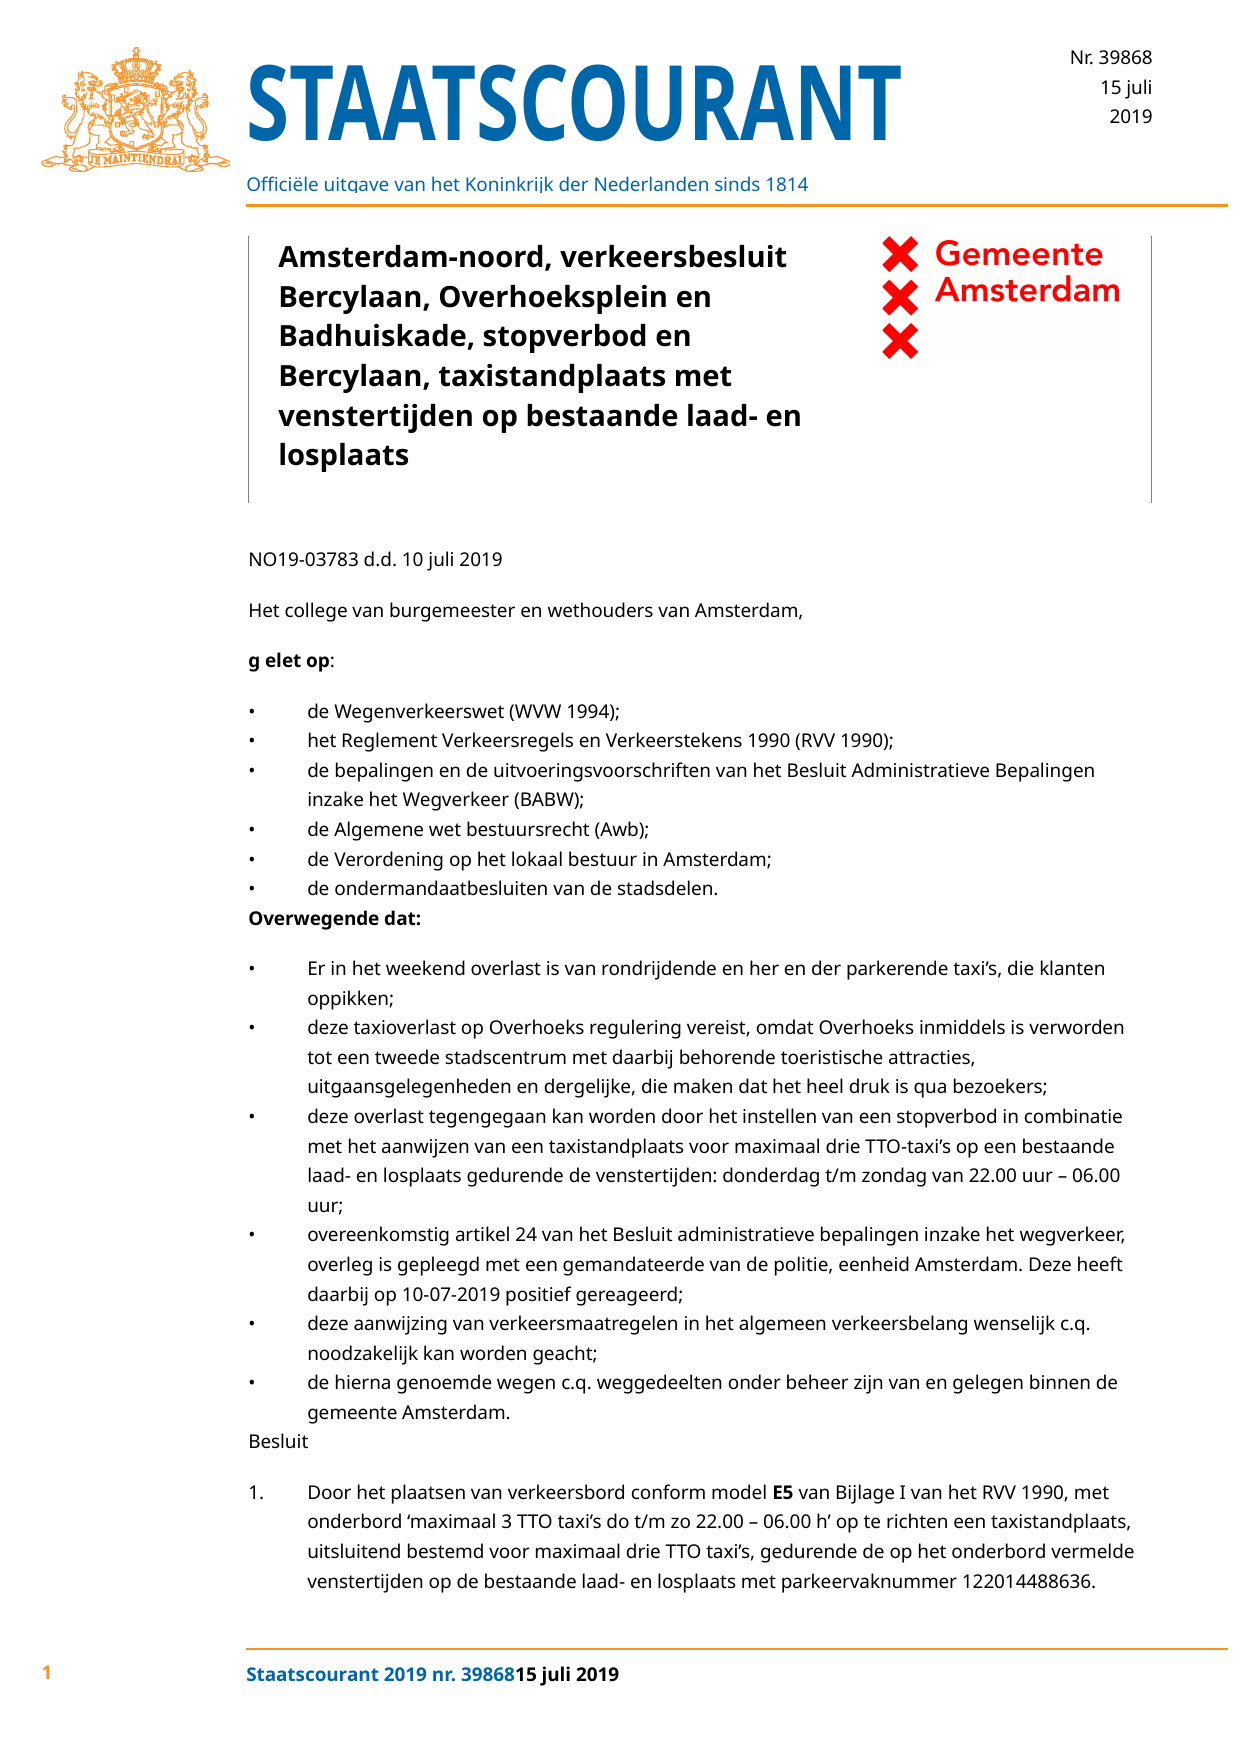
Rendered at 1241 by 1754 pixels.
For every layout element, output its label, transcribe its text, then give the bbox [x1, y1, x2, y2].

list Door het plaatsen van verkeersbord conform model E5 van Bijlage I van het RVV 1990, met onderbord ‘maximaal 3 TTO taxi’s do t/m zo 22.00 – 06.00 h’ op te richten een taxistandplaats, uitsluitend bestemd voor maximaal drie TTO taxi’s, gedurende de op het onderbord vermelde venstertijden op de bestaande laad- en losplaats met parkeervaknummer 122014488636. [248, 1479, 1152, 1594]
text Besluit [248, 1429, 1152, 1454]
table_header [850, 236, 1151, 503]
picture [882, 236, 1119, 359]
list de Wegenverkeerswet (WVW 1994); [248, 698, 1152, 724]
list het Reglement Verkeersregels en Verkeerstekens 1990 (RVV 1990); [248, 727, 1152, 753]
text Het college van burgemeester en wethouders van Amsterdam, [248, 597, 1152, 623]
text g elet op: [248, 647, 1152, 673]
list deze aanwijzing van verkeersmaatregelen in het algemeen verkeersbelang wenselijk c.q. noodzakelijk kan worden geacht; [248, 1310, 1152, 1366]
list de Verordening op het lokaal bestuur in Amsterdam; [248, 846, 1152, 872]
list de bepalingen en de uitvoeringsvoorschriften van het Besluit Administratieve Bepalingen inzake het Wegverkeer (BABW); [248, 757, 1152, 812]
picture [41, 47, 231, 172]
text Overwegende dat: [248, 905, 1152, 931]
list de ondermandaatbesluiten van de stadsdelen. [248, 875, 1152, 901]
list deze overlast tegengegaan kan worden door het instellen van een stopverbod in combinatie met het aanwijzen van een taxistandplaats voor maximaal drie TTO-taxi’s op een bestaande laad- en losplaats gedurende de venstertijden: donderdag t/m zondag van 22.00 uur – 06.00 uur; [248, 1103, 1152, 1218]
list Er in het weekend overlast is van rondrijdende en her en der parkerende taxi’s, die klanten oppikken; [248, 955, 1152, 1011]
text NO19-03783 d.d. 10 juli 2019 [248, 547, 1152, 572]
list de hierna genoemde wegen c.q. weggedeelten onder beheer zijn van en gelegen binnen de gemeente Amsterdam. [248, 1369, 1152, 1425]
table_header Amsterdam-noord, verkeersbesluit Bercylaan, Overhoeksplein en Badhuiskade, stopverbod en Bercylaan, taxistandplaats met venstertijden op bestaande laad- en losplaats [249, 236, 850, 503]
list overeenkomstig artikel 24 van het Besluit administratieve bepalingen inzake het wegverkeer, overleg is gepleegd met een gemandateerde van de politie, eenheid Amsterdam. Deze heeft daarbij op 10-07-2019 positief gereageerd; [248, 1222, 1152, 1307]
list de Algemene wet bestuursrecht (Awb); [248, 816, 1152, 842]
list deze taxioverlast op Overhoeks regulering vereist, omdat Overhoeks inmiddels is verworden tot een tweede stadscentrum met daarbij behorende toeristische attracties, uitgaansgelegenheden en dergelijke, die maken dat het heel druk is qua bezoekers; [248, 1014, 1152, 1099]
